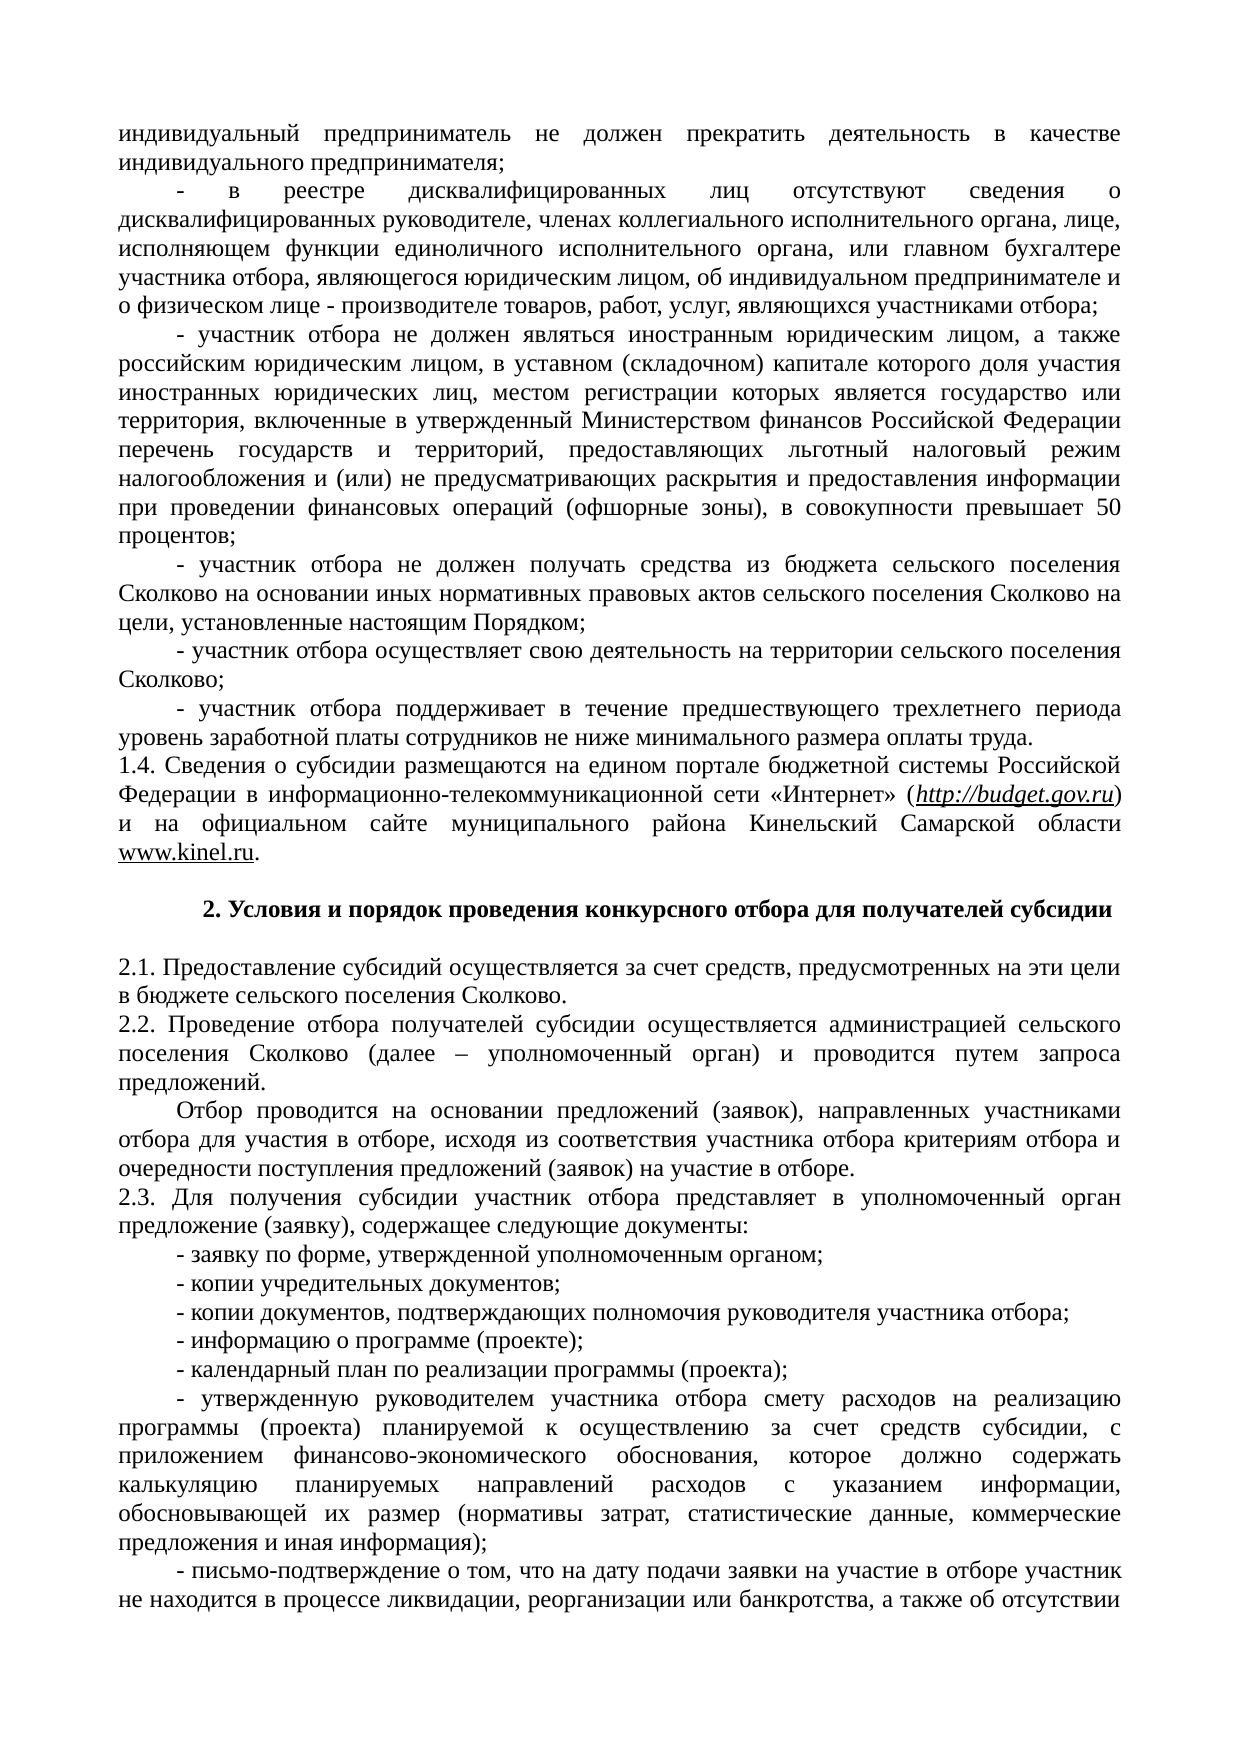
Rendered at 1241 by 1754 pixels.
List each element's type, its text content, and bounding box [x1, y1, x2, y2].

text индивидуальный предприниматель не должен прекратить деятельность в качестве индивидуального предпринимателя; [118, 118, 1122, 176]
text - календарный план по реализации программы (проекта); [118, 1354, 1122, 1383]
text - письмо-подтверждение о том, что на дату подачи заявки на участие в отборе участник не находится в процессе ликвидации, реорганизации или банкротства, а также об отсутствии [118, 1556, 1122, 1613]
text - утвержденную руководителем участника отбора смету расходов на реализацию программы (проекта) планируемой к осуществлению за счет средств субсидии, с приложением финансово-экономического обоснования, которое должно содержать калькуляцию планируемых направлений расходов с указанием информации, обосновывающей их размер (нормативы затрат, статистические данные, коммерческие предложения и иная информация); [118, 1383, 1122, 1556]
text 2.1. Предоставление субсидий осуществляется за счет средств, предусмотренных на эти цели в бюджете сельского поселения Сколково. [118, 952, 1122, 1009]
text - копии документов, подтверждающих полномочия руководителя участника отбора; [118, 1297, 1122, 1326]
text 2.2. Проведение отбора получателей субсидии осуществляется администрацией сельского поселения Сколково (далее – уполномоченный орган) и проводится путем запроса предложений. [118, 1009, 1122, 1096]
text - заявку по форме, утвержденной уполномоченным органом; [118, 1239, 1122, 1268]
text - информацию о программе (проекте); [118, 1326, 1122, 1354]
text - участник отбора не должен являться иностранным юридическим лицом, а также российским юридическим лицом, в уставном (складочном) капитале которого доля участия иностранных юридических лиц, местом регистрации которых является государство или территория, включенные в утвержденный Министерством финансов Российской Федерации перечень государств и территорий, предоставляющих льготный налоговый режим налогообложения и (или) не предусматривающих раскрытия и предоставления информации при проведении финансовых операций (офшорные зоны), в совокупности превышает 50 процентов; [118, 319, 1122, 549]
text - участник отбора осуществляет свою деятельность на территории сельского поселения Сколково; [118, 636, 1122, 693]
text - участник отбора не должен получать средства из бюджета сельского поселения Сколково на основании иных нормативных правовых актов сельского поселения Сколково на цели, установленные настоящим Порядком; [118, 549, 1122, 636]
text 1.4. Сведения о субсидии размещаются на едином портале бюджетной системы Российской Федерации в информационно-телекоммуникационной сети «Интернет» (http://budget.gov.ru) и на официальном сайте муниципального района Кинельский Самарской области www.kinel.ru. [118, 751, 1122, 866]
text - копии учредительных документов; [118, 1268, 1122, 1297]
text - участник отбора поддерживает в течение предшествующего трехлетнего периода уровень заработной платы сотрудников не ниже минимального размера оплаты труда. [118, 693, 1122, 751]
text Отбор проводится на основании предложений (заявок), направленных участниками отбора для участия в отборе, исходя из соответствия участника отбора критериям отбора и очередности поступления предложений (заявок) на участие в отборе. [118, 1096, 1122, 1182]
text - в реестре дисквалифицированных лиц отсутствуют сведения о дисквалифицированных руководителе, членах коллегиального исполнительного органа, лице, исполняющем функции единоличного исполнительного органа, или главном бухгалтере участника отбора, являющегося юридическим лицом, об индивидуальном предпринимателе и о физическом лице - производителе товаров, работ, услуг, являющихся участниками отбора; [118, 176, 1122, 319]
text 2.3. Для получения субсидии участник отбора представляет в уполномоченный орган предложение (заявку), содержащее следующие документы: [118, 1182, 1122, 1239]
text 2. Условия и порядок проведения конкурсного отбора для получателей субсидии [118, 894, 1122, 923]
